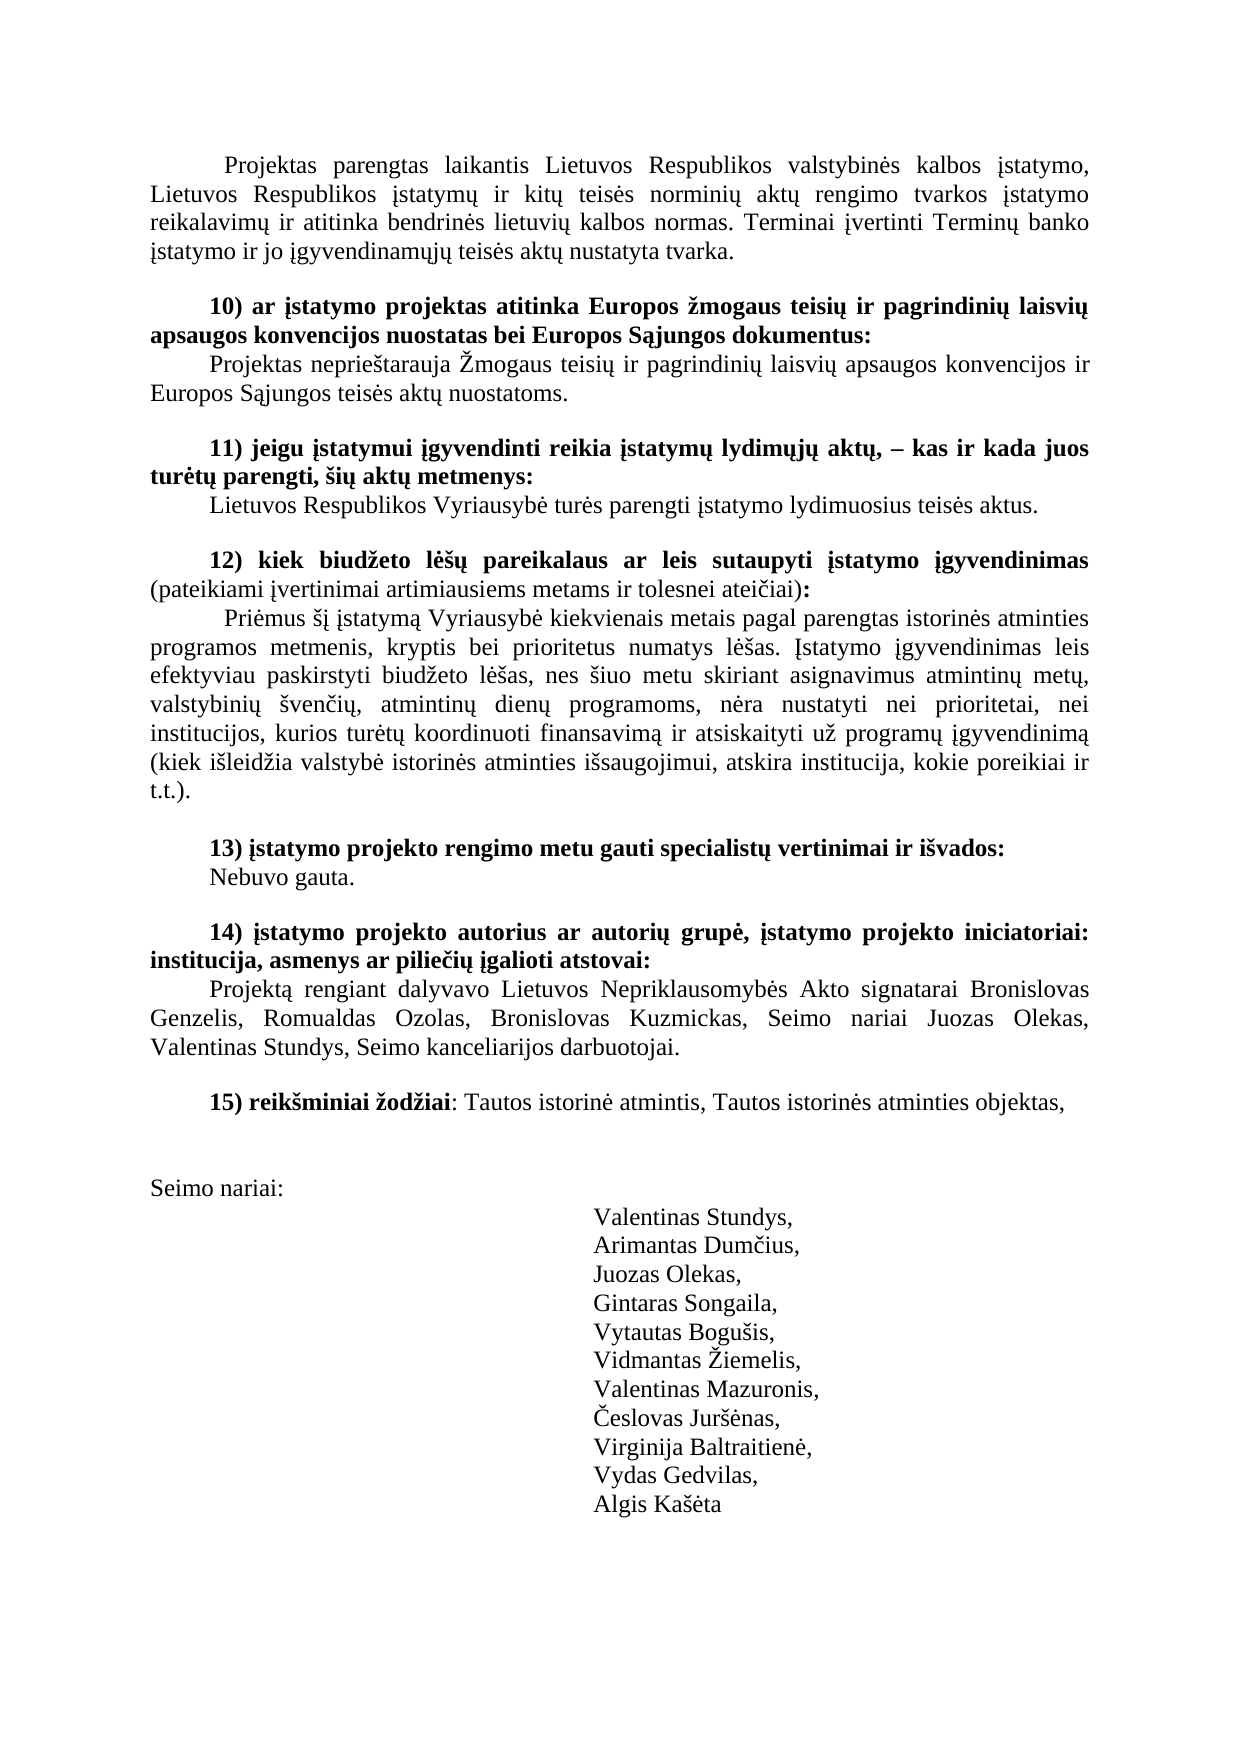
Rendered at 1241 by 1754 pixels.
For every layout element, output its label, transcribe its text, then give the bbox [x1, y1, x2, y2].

text Projektą rengiant dalyvavo Lietuvos Nepriklausomybės Akto signatarai Bronislovas Genzelis, Romualdas Ozolas, Bronislovas Kuzmickas, Seimo nariai Juozas Olekas, Valentinas Stundys, Seimo kanceliarijos darbuotojai. [150, 974, 1090, 1060]
text Vydas Gedvilas, [593, 1461, 1090, 1489]
text 15) reikšminiai žodžiai: Tautos istorinė atmintis, Tautos istorinės atminties objektas, [150, 1087, 1090, 1116]
text Juozas Olekas, [593, 1259, 1090, 1288]
text Lietuvos Respublikos Vyriausybė turės parengti įstatymo lydimuosius teisės aktus. [150, 490, 1090, 519]
text Algis Kašėta [593, 1489, 1090, 1518]
text Seimo nariai: [150, 1173, 1090, 1202]
text Projektas parengtas laikantis Lietuvos Respublikos valstybinės kalbos įstatymo, Lietuvos Respublikos įstatymų ir kitų teisės norminių aktų rengimo tvarkos įstatymo reikalavimų ir atitinka bendrinės lietuvių kalbos normas. Terminai įvertinti Terminų banko įstatymo ir jo įgyvendinamųjų teisės aktų nustatyta tvarka. [150, 150, 1090, 265]
text Virginija Baltraitienė, [593, 1432, 1090, 1461]
text Valentinas Stundys, [593, 1202, 1090, 1231]
text 13) įstatymo projekto rengimo metu gauti specialistų vertinimai ir išvados: [150, 833, 1090, 862]
text Valentinas Mazuronis, [593, 1374, 1090, 1403]
text 14) įstatymo projekto autorius ar autorių grupė, įstatymo projekto iniciatoriai: institucija, asmenys ar piliečių įgalioti atstovai: [150, 917, 1090, 974]
text 11) jeigu įstatymui įgyvendinti reikia įstatymų lydimųjų aktų, – kas ir kada juos turėtų parengti, šių aktų metmenys: [150, 433, 1090, 490]
text Nebuvo gauta. [150, 862, 1090, 890]
text Vytautas Bogušis, [593, 1317, 1090, 1346]
text Priėmus šį įstatymą Vyriausybė kiekvienais metais pagal parengtas istorinės atminties programos metmenis, kryptis bei prioritetus numatys lėšas. Įstatymo įgyvendinimas leis efektyviau paskirstyti biudžeto lėšas, nes šiuo metu skiriant asignavimus atmintinų metų, valstybinių švenčių, atmintinų dienų programoms, nėra nustatyti nei prioritetai, nei institucijos, kurios turėtų koordinuoti finansavimą ir atsiskaityti už programų įgyvendinimą (kiek išleidžia valstybė istorinės atminties išsaugojimui, atskira institucija, kokie poreikiai ir t.t.). [150, 603, 1090, 804]
text Česlovas Juršėnas, [593, 1403, 1090, 1432]
text Arimantas Dumčius, [593, 1231, 1090, 1259]
text Projektas neprieštarauja Žmogaus teisių ir pagrindinių laisvių apsaugos konvencijos ir Europos Sąjungos teisės aktų nuostatoms. [150, 349, 1090, 406]
text Gintaras Songaila, [593, 1288, 1090, 1317]
text 12) kiek biudžeto lėšų pareikalaus ar leis sutaupyti įstatymo įgyvendinimas (pateikiami įvertinimai artimiausiems metams ir tolesnei ateičiai): [150, 545, 1090, 603]
text 10) ar įstatymo projektas atitinka Europos žmogaus teisių ir pagrindinių laisvių apsaugos konvencijos nuostatas bei Europos Sąjungos dokumentus: [150, 291, 1090, 349]
text Vidmantas Žiemelis, [593, 1346, 1090, 1374]
